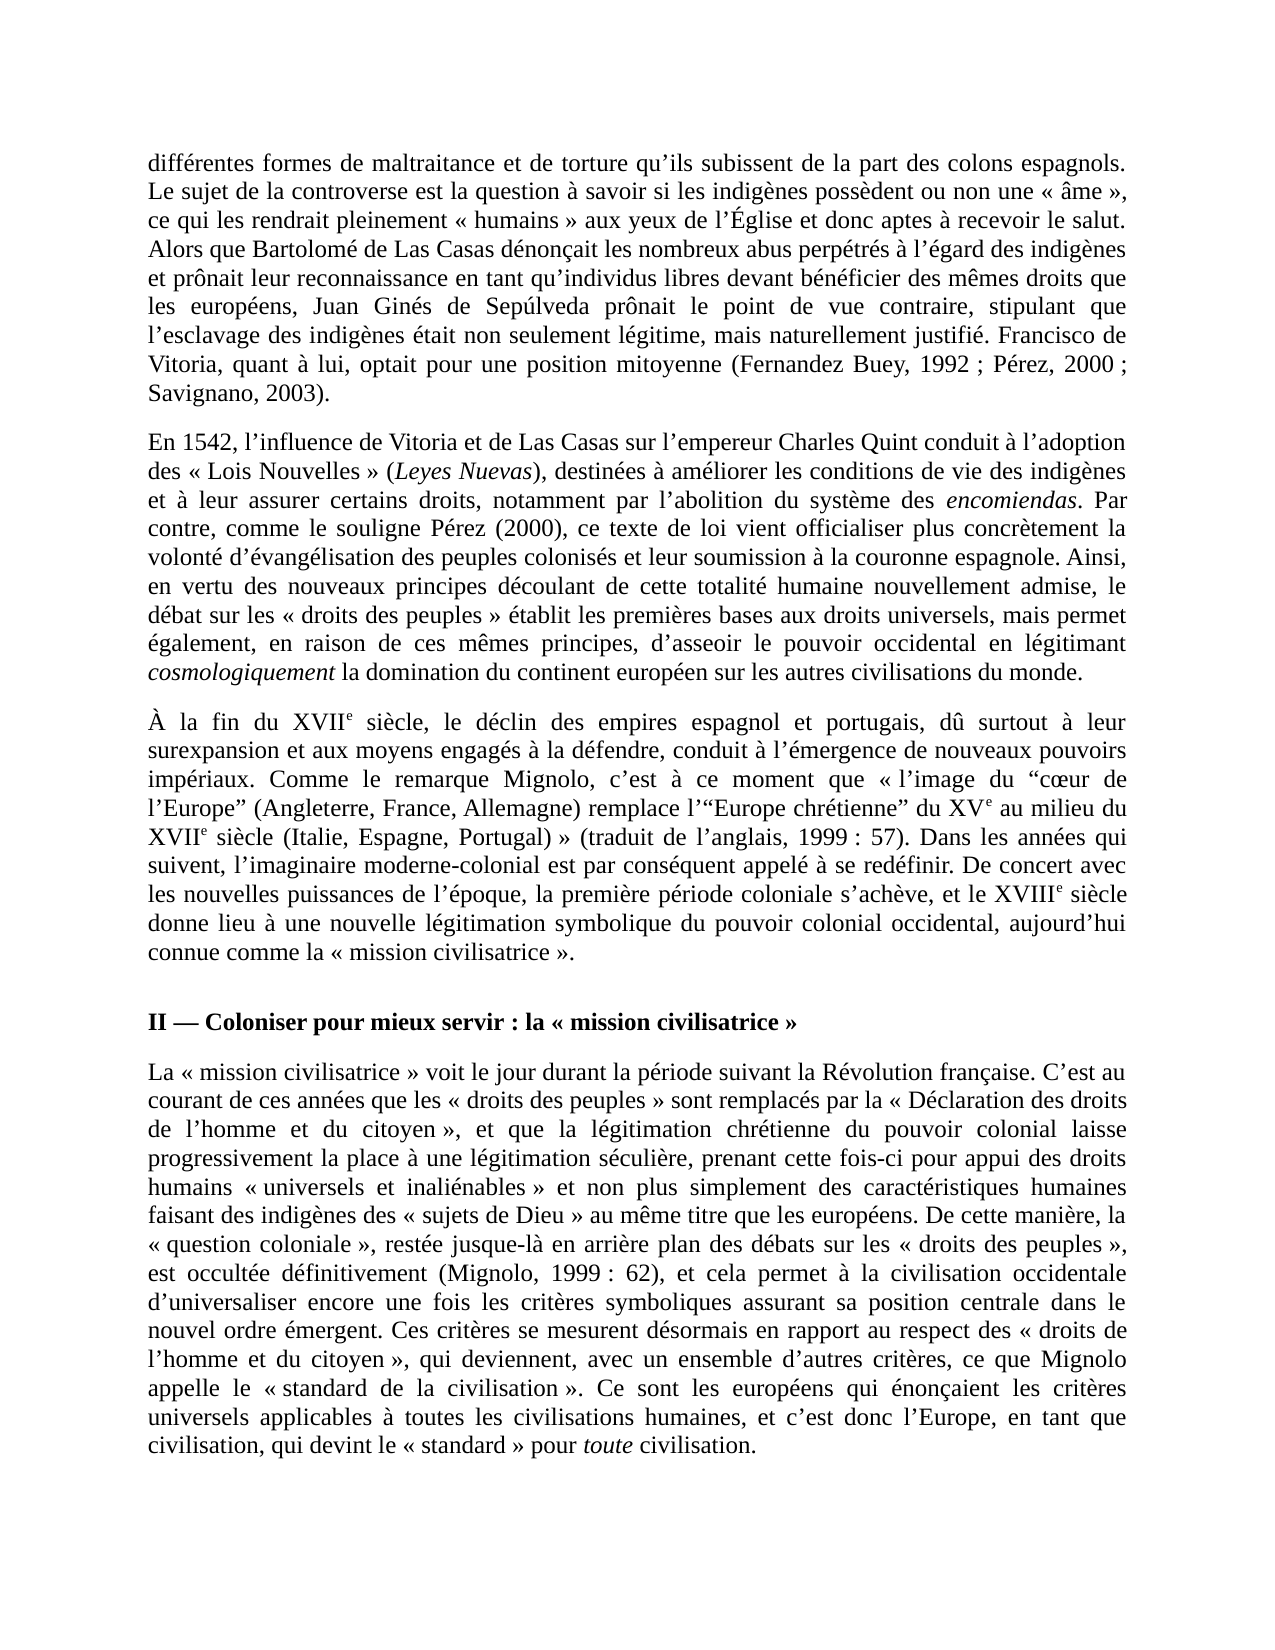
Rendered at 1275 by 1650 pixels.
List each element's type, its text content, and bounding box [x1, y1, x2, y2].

text différentes formes de maltraitance et de torture qu’ils subissent de la part des colons espagnols. Le sujet de la controverse est la question à savoir si les indigènes possèdent ou non une « âme », ce qui les rendrait pleinement « humains » aux yeux de l’Église et donc aptes à recevoir le salut. Alors que Bartolomé de Las Casas dénonçait les nombreux abus perpétrés à l’égard des indigènes et prônait leur reconnaissance en tant qu’individus libres devant bénéficier des mêmes droits que les européens, Juan Ginés de Sepúlveda prônait le point de vue contraire, stipulant que l’esclavage des indigènes était non seulement légitime, mais naturellement justifié. Francisco de Vitoria, quant à lui, optait pour une position mitoyenne (Fernandez Buey, 1992 ; Pérez, 2000 ; Savignano, 2003). [148, 148, 1127, 406]
text II — Coloniser pour mieux servir : la « mission civilisatrice » [148, 1007, 1127, 1036]
text La « mission civilisatrice » voit le jour durant la période suivant la Révolution française. C’est au courant de ces années que les « droits des peuples » sont remplacés par la « Déclaration des droits de l’homme et du citoyen », et que la légitimation chrétienne du pouvoir colonial laisse progressivement la place à une légitimation séculière, prenant cette fois-ci pour appui des droits humains « universels et inaliénables » et non plus simplement des caractéristiques humaines faisant des indigènes des « sujets de Dieu » au même titre que les européens. De cette manière, la « question coloniale », restée jusque-là en arrière plan des débats sur les « droits des peuples », est occultée définitivement (Mignolo, 1999 : 62), et cela permet à la civilisation occidentale d’universaliser encore une fois les critères symboliques assurant sa position centrale dans le nouvel ordre émergent. Ces critères se mesurent désormais en rapport au respect des « droits de l’homme et du citoyen », qui deviennent, avec un ensemble d’autres critères, ce que Mignolo appelle le « standard de la civilisation ». Ce sont les européens qui énonçaient les critères universels applicables à toutes les civilisations humaines, et c’est donc l’Europe, en tant que civilisation, qui devint le « standard » pour toute civilisation. [148, 1057, 1127, 1459]
text À la fin du XVIIe siècle, le déclin des empires espagnol et portugais, dû surtout à leur surexpansion et aux moyens engagés à la défendre, conduit à l’émergence de nouveaux pouvoirs impériaux. Comme le remarque Mignolo, c’est à ce moment que « l’image du “cœur de l’Europe” (Angleterre, France, Allemagne) remplace l’“Europe chrétienne” du XVe au milieu du XVIIe siècle (Italie, Espagne, Portugal) » (traduit de l’anglais, 1999 : 57). Dans les années qui suivent, l’imaginaire moderne-colonial est par conséquent appelé à se redéfinir. De concert avec les nouvelles puissances de l’époque, la première période coloniale s’achève, et le XVIIIe siècle donne lieu à une nouvelle légitimation symbolique du pouvoir colonial occidental, aujourd’hui connue comme la « mission civilisatrice ». [148, 707, 1127, 966]
text En 1542, l’influence de Vitoria et de Las Casas sur l’empereur Charles Quint conduit à l’adoption des « Lois Nouvelles » (Leyes Nuevas), destinées à améliorer les conditions de vie des indigènes et à leur assurer certains droits, notamment par l’abolition du système des encomiendas. Par contre, comme le souligne Pérez (2000), ce texte de loi vient officialiser plus concrètement la volonté d’évangélisation des peuples colonisés et leur soumission à la couronne espagnole. Ainsi, en vertu des nouveaux principes découlant de cette totalité humaine nouvellement admise, le débat sur les « droits des peuples » établit les premières bases aux droits universels, mais permet également, en raison de ces mêmes principes, d’asseoir le pouvoir occidental en légitimant cosmologiquement la domination du continent européen sur les autres civilisations du monde. [148, 427, 1127, 686]
